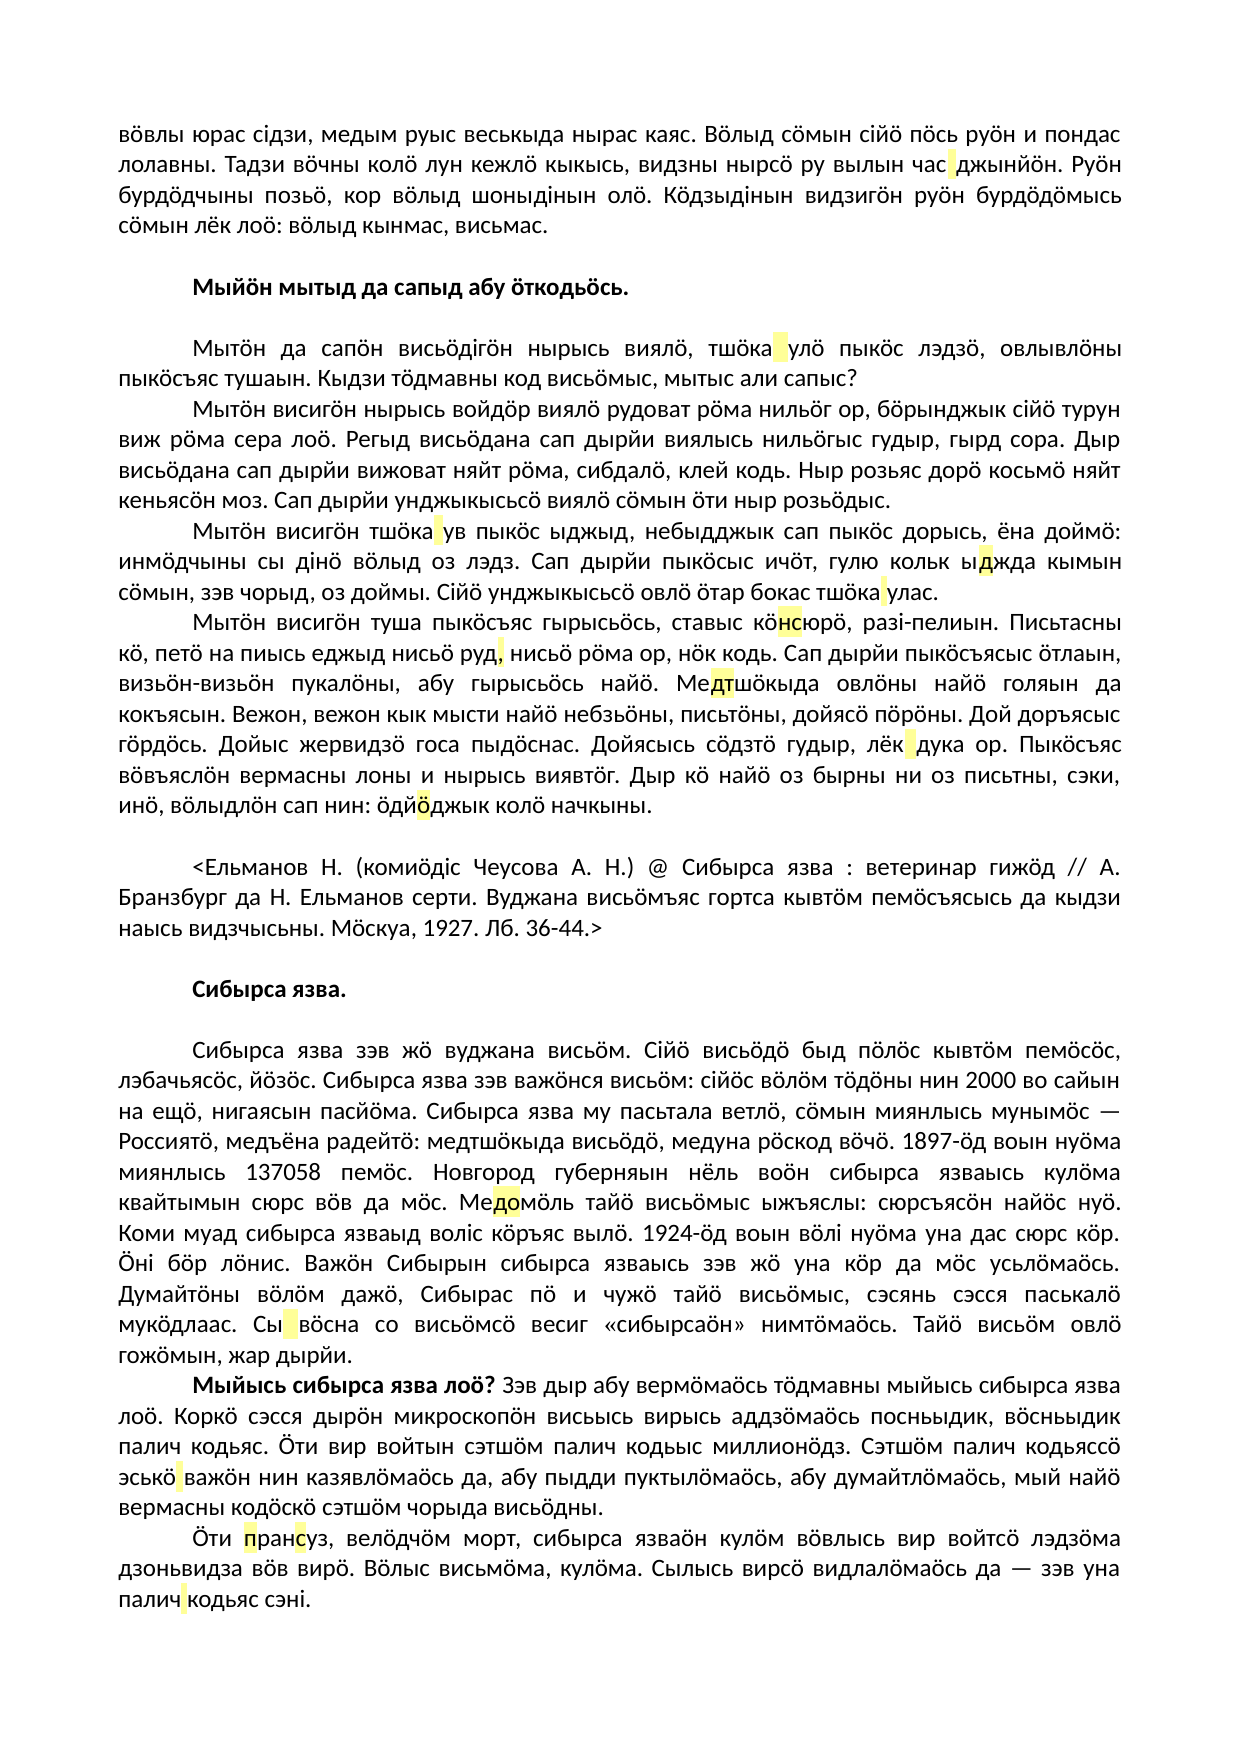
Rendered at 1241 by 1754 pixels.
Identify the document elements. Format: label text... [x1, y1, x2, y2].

text Мытӧн да сапӧн висьӧдігӧн нырысь виялӧ, тшӧка улӧ пыкӧс лэдзӧ, овлывлӧны пыкӧсъяс тушаын. Кыдзи тӧдмавны код висьӧмыс, мытыс али сапыс? [118, 332, 1122, 393]
text Мыйысь сибырса язва лоӧ? Зэв дыр абу вермӧмаӧсь тӧдмавны мыйысь сибырса язва лоӧ. Коркӧ сэсся дырӧн микроскопӧн висьысь вирысь аддзӧмаӧсь посньыдик, вӧсньыдик палич кодьяс. Ӧти вир войтын сэтшӧм палич кодьыс миллионӧдз. Сэтшӧм палич кодьяссӧ эськӧ важӧн нин казявлӧмаӧсь да, абу пыдди пуктылӧмаӧсь, абу думайтлӧмаӧсь, мый найӧ вермасны кодӧскӧ сэтшӧм чорыда висьӧдны. [118, 1369, 1122, 1522]
text Мытӧн висигӧн туша пыкӧсъяс гырысьӧсь, ставыс кӧнсюрӧ, разі-пелиын. Письтасны кӧ, петӧ на пиысь еджыд нисьӧ руд, нисьӧ рӧма ор, нӧк кодь. Сап дырйи пыкӧсъясыс ӧтлаын, визьӧн-визьӧн пукалӧны, абу гырысьӧсь найӧ. Медтшӧкыда овлӧны найӧ голяын да кокъясын. Вежон, вежон кык мысти найӧ небзьӧны, письтӧны, дойясӧ пӧрӧны. Дой доръясыс гӧрдӧсь. Дойыс жервидзӧ госа пыдӧснас. Дойясысь сӧдзтӧ гудыр, лёк дука ор. Пыкӧсъяс вӧвъяслӧн вермасны лоны и нырысь виявтӧг. Дыр кӧ найӧ оз бырны ни оз письтны, сэки, инӧ, вӧлыдлӧн сап нин: ӧдйӧджык колӧ начкыны. [118, 606, 1122, 820]
text Мытӧн висигӧн нырысь войдӧр виялӧ рудоват рӧма нильӧг ор, бӧрынджык сійӧ турун виж рӧма сера лоӧ. Регыд висьӧдана сап дырйи виялысь нильӧгыс гудыр, гырд сора. Дыр висьӧдана сап дырйи вижоват няйт рӧма, сибдалӧ, клей кодь. Ныр розьяс дорӧ косьмӧ няйт кеньясӧн моз. Сап дырйи унджыкысьсӧ виялӧ сӧмын ӧти ныр розьӧдыс. [118, 393, 1122, 515]
text Сибырса язва. [118, 973, 1122, 1003]
text Мыйӧн мытыд да сапыд абу ӧткодьӧсь. [118, 271, 1122, 301]
text Ӧти прансуз, велӧдчӧм морт, сибырса язваӧн кулӧм вӧвлысь вир войтсӧ лэдзӧма дзоньвидза вӧв вирӧ. Вӧлыс висьмӧма, кулӧма. Сылысь вирсӧ видлалӧмаӧсь да — зэв уна палич кодьяс сэні. [118, 1522, 1122, 1614]
text Сибырса язва зэв жӧ вуджана висьӧм. Сійӧ висьӧдӧ быд пӧлӧс кывтӧм пемӧсӧс, лэбачьясӧс, йӧзӧс. Сибырса язва зэв важӧнся висьӧм: сійӧс вӧлӧм тӧдӧны нин 2000 во сайын на ещӧ, нигаясын пасйӧма. Сибырса язва му пасьтала ветлӧ, сӧмын миянлысь мунымӧс — Россиятӧ, медъёна радейтӧ: медтшӧкыда висьӧдӧ, медуна рӧскод вӧчӧ. 1897-ӧд воын нуӧма миянлысь 137058 пемӧс. Новгород губерняын нёль воӧн сибырса язваысь кулӧма квайтымын сюрс вӧв да мӧс. Медомӧль тайӧ висьӧмыс ыжъяслы: сюрсъясӧн найӧс нуӧ. Коми муад сибырса язваыд воліс кӧръяс вылӧ. 1924-ӧд воын вӧлі нуӧма уна дас сюрс кӧр. Ӧні бӧр лӧнис. Важӧн Сибырын сибырса язваысь зэв жӧ уна кӧр да мӧс усьлӧмаӧсь. Думайтӧны вӧлӧм дажӧ, Сибырас пӧ и чужӧ тайӧ висьӧмыс, сэсянь сэсся паськалӧ мукӧдлаас. Сы вӧсна со висьӧмсӧ весиг «сибырсаӧн» нимтӧмаӧсь. Тайӧ висьӧм овлӧ гожӧмын, жар дырйи. [118, 1034, 1122, 1369]
text вӧвлы юрас сідзи, медым руыс веськыда нырас каяс. Вӧлыд сӧмын сійӧ пӧсь руӧн и пондас лолавны. Тадзи вӧчны колӧ лун кежлӧ кыкысь, видзны нырсӧ ру вылын час джынйӧн. Руӧн бурдӧдчыны позьӧ, кор вӧлыд шоныдінын олӧ. Кӧдзыдінын видзигӧн руӧн бурдӧдӧмысь сӧмын лёк лоӧ: вӧлыд кынмас, висьмас. [118, 118, 1122, 240]
text <Ельманов Н. (комиӧдіс Чеусова А. Н.) @ Сибырса язва : ветеринар гижӧд // А. Бранзбург да Н. Ельманов серти. Вуджана висьӧмъяс гортса кывтӧм пемӧсъясысь да кыдзи наысь видзчысьны. Мӧскуа, 1927. Лб. 36-44.> [118, 851, 1122, 942]
text Мытӧн висигӧн тшӧка ув пыкӧс ыджыд, небыдджык сап пыкӧс дорысь, ёна доймӧ: инмӧдчыны сы дінӧ вӧлыд оз лэдз. Сап дырйи пыкӧсыс ичӧт, гулю кольк ыджда кымын сӧмын, зэв чорыд, оз доймы. Сійӧ унджыкысьсӧ овлӧ ӧтар бокас тшӧка улас. [118, 515, 1122, 606]
